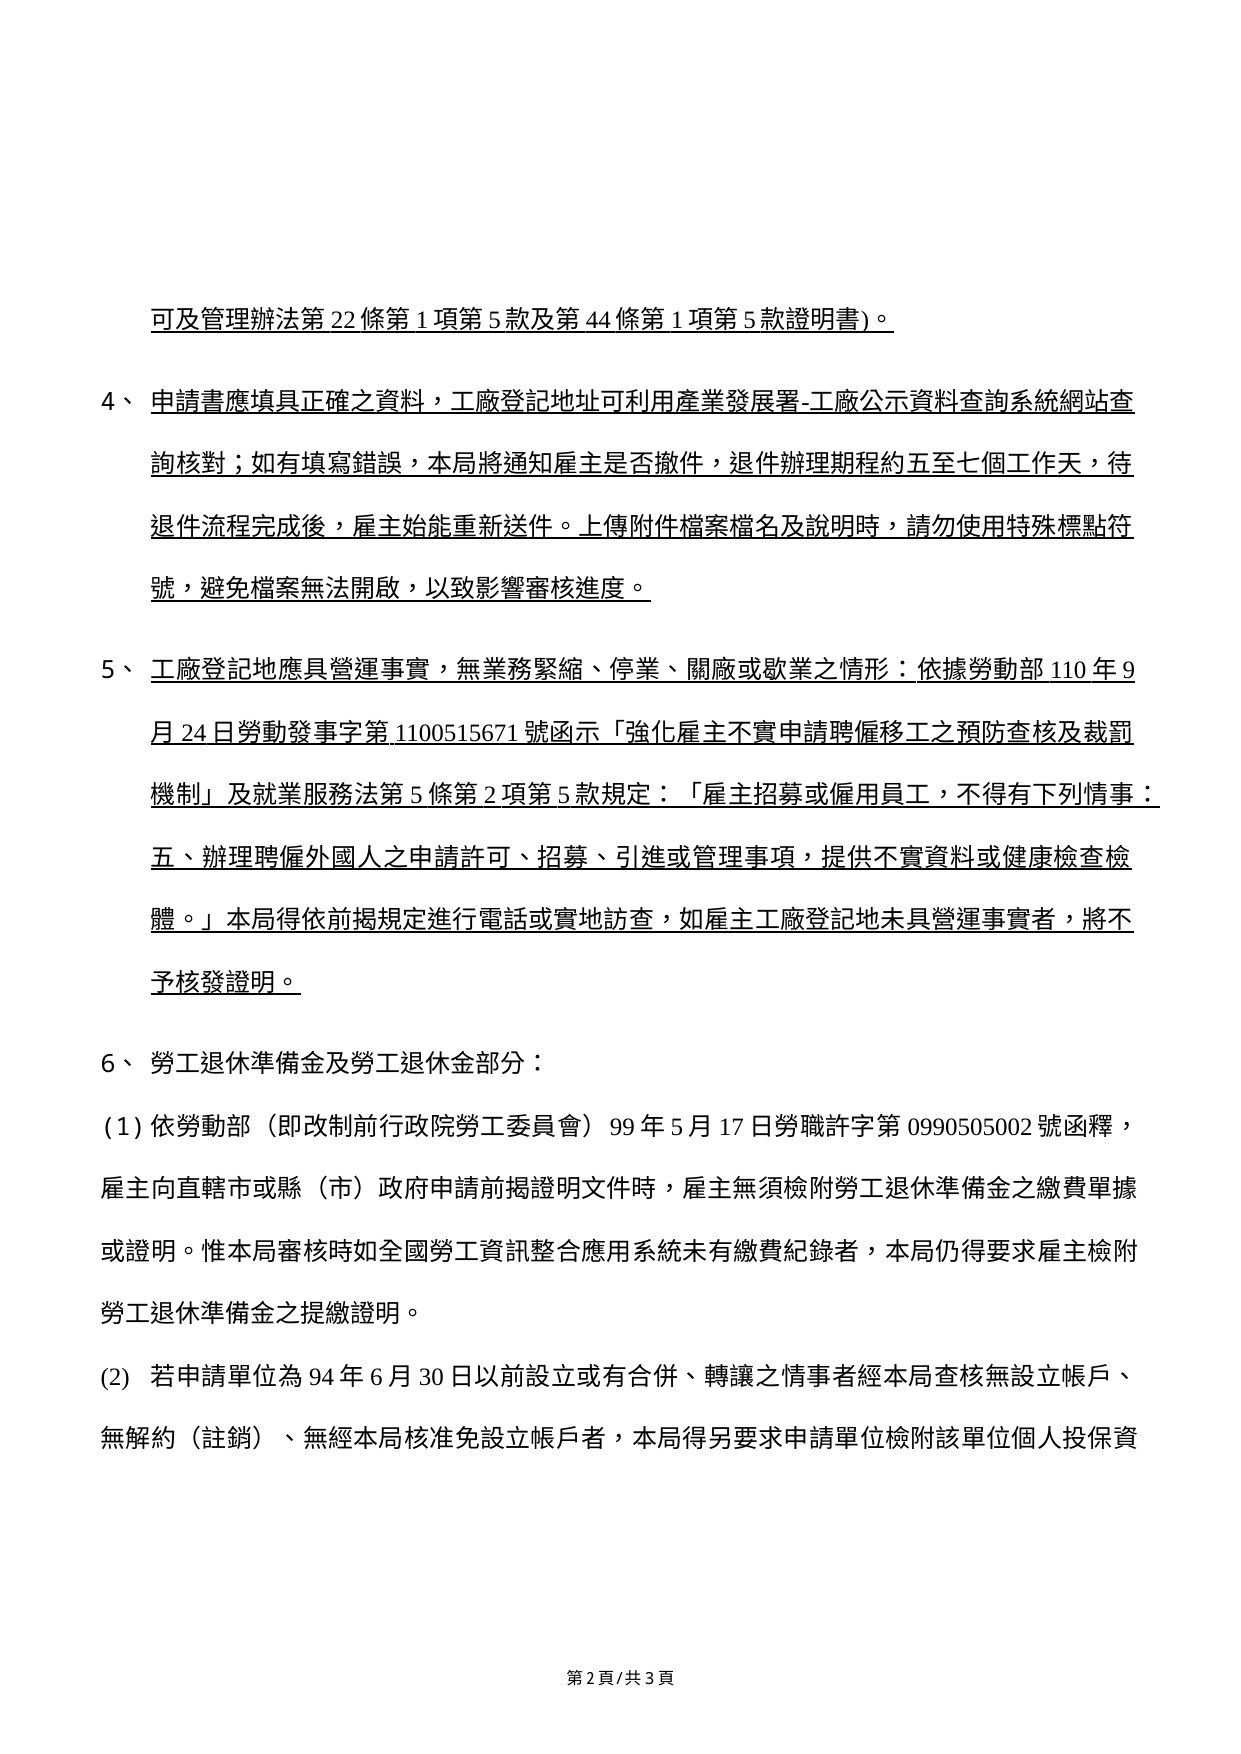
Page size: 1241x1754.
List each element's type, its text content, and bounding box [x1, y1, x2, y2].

list 申請書應填具正確之資料，工廠登記地址可利用產業發展署-工廠公示資料查詢系統網站查詢核對；如有填寫錯誤，本局將通知雇主是否撤件，退件辦理期程約五至七個工作天，待退件流程完成後，雇主始能重新送件。上傳附件檔案檔名及說明時，請勿使用特殊標點符號，避免檔案無法開啟，以致影響審核進度。 [100, 358, 1135, 608]
list 依勞動部（即改制前行政院勞工委員會）99年5月17日勞職許字第0990505002號函釋，雇主向直轄市或縣（市）政府申請前揭證明文件時，雇主無須檢附勞工退休準備金之繳費單據或證明。惟本局審核時如全國勞工資訊整合應用系統未有繳費紀錄者，本局仍得要求雇主檢附勞工退休準備金之提繳證明。 [100, 1083, 1140, 1333]
list 工廠登記地應具營運事實，無業務緊縮、停業、關廠或歇業之情形：依據勞動部110年9月24日勞動發事字第1100515671號函示「強化雇主不實申請聘僱移工之預防查核及裁罰機制」及就業服務法第5條第2項第5款規定：「雇主招募或僱用員工，不得有下列情事：五、辦理聘僱外國人之申請許可、招募、引進或管理事項，提供不實資料或健康檢查檢體。」本局得依前揭規定進行電話或實地訪查，如雇主工廠登記地未具營運事實者，將不予核發證明。 [100, 626, 1135, 1001]
list 可及管理辦法第22條第1項第5款及第44條第1項第5款證明書)。 [100, 276, 1135, 339]
list 若申請單位為94年6月30日以前設立或有合併、轉讓之情事者經本局查核無設立帳戶、無解約（註銷）、無經本局核准免設立帳戶者，本局得另要求申請單位檢附該單位個人投保資 [100, 1333, 1140, 1458]
list 勞工退休準備金及勞工退休金部分： [100, 1020, 1135, 1083]
